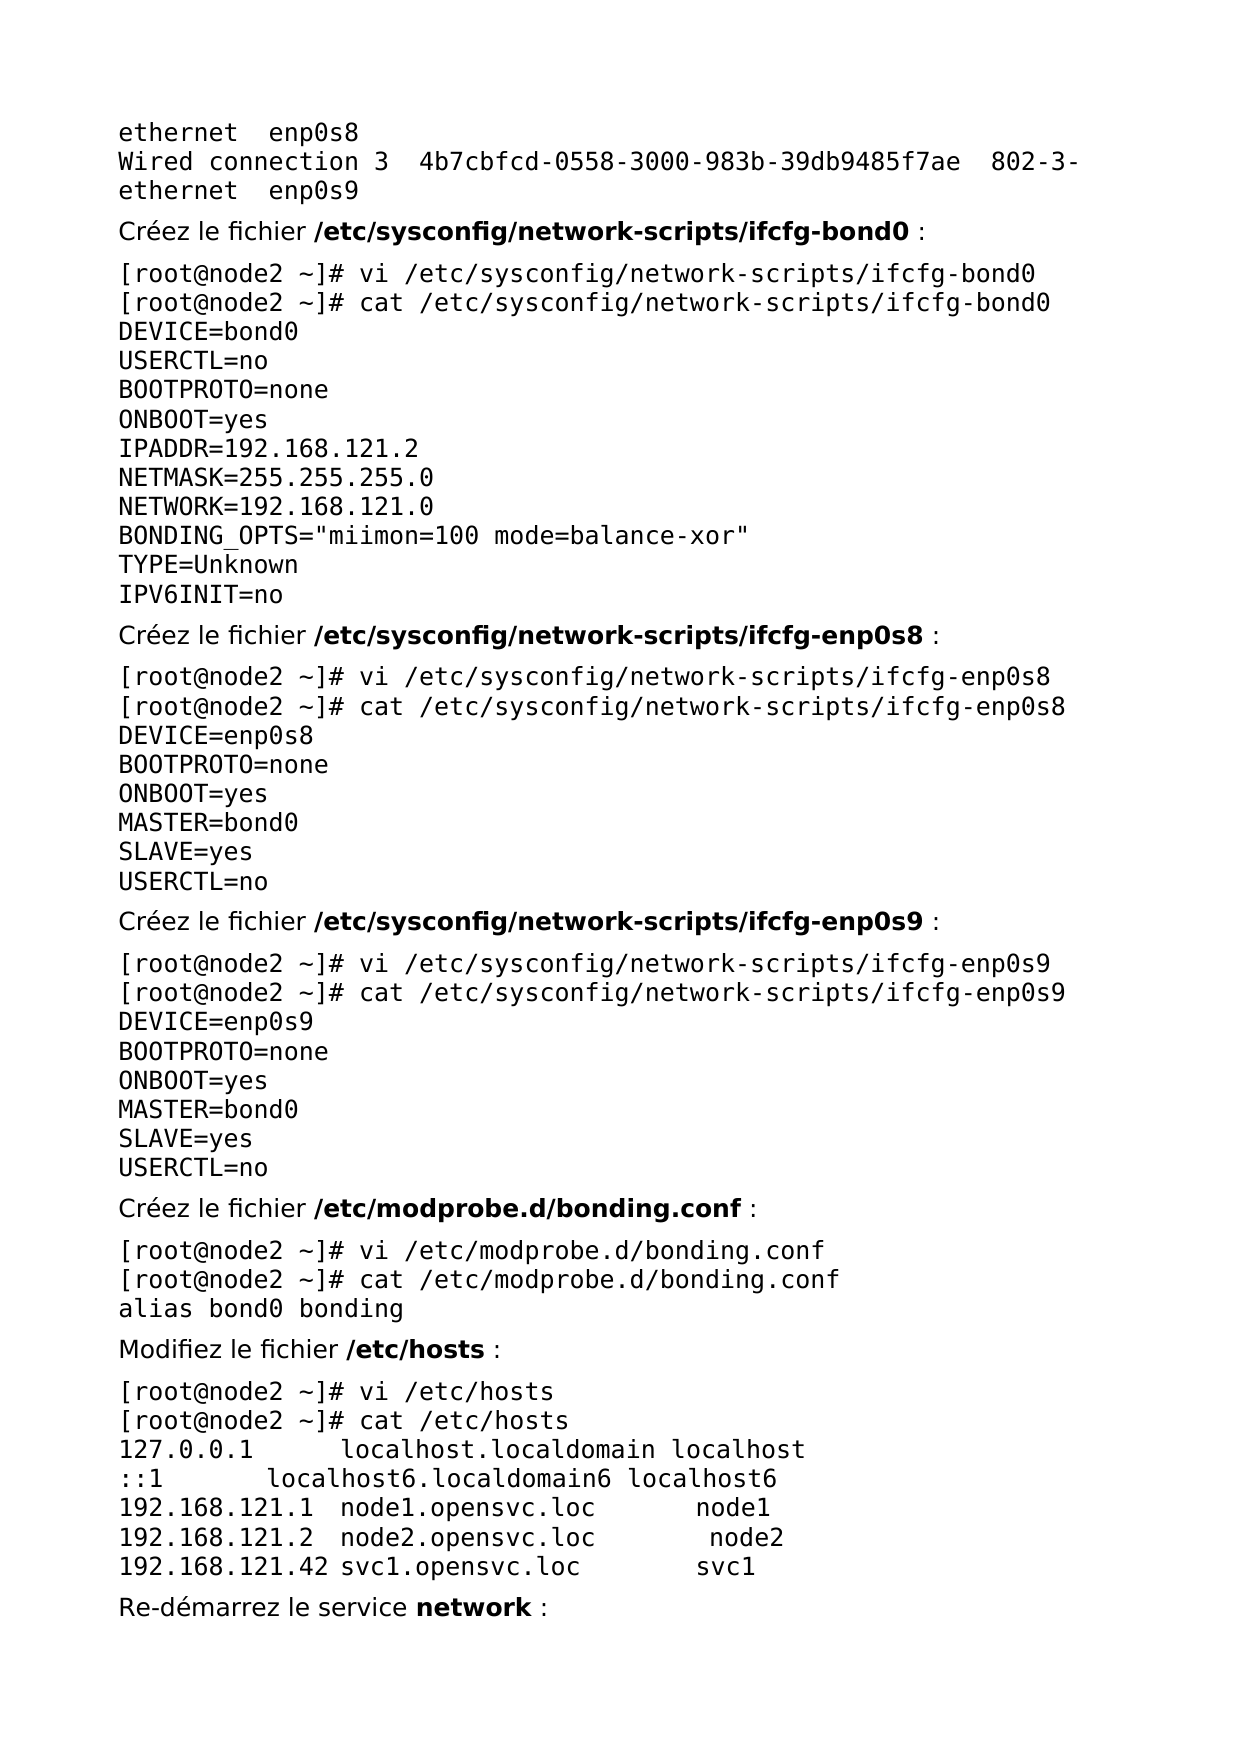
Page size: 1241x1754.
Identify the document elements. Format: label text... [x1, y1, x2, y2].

text [root@node2 ~]# vi /etc/sysconfig/network-scripts/ifcfg-enp0s9 [root@node2 ~]# cat /etc/sysconfig/network-scripts/ifcfg-enp0s9 DEVICE=enp0s9 BOOTPROTO=none ONBOOT=yes MASTER=bond0 SLAVE=yes USERCTL=no [118, 949, 1122, 1183]
text Créez le fichier /etc/sysconfig/network-scripts/ifcfg-enp0s8 : [118, 621, 1122, 650]
text Créez le fichier /etc/sysconfig/network-scripts/ifcfg-bond0 : [118, 217, 1122, 247]
text Re-démarrez le service network : [118, 1593, 1122, 1622]
text Créez le fichier /etc/sysconfig/network-scripts/ifcfg-enp0s9 : [118, 908, 1122, 937]
text Modifiez le fichier /etc/hosts : [118, 1335, 1122, 1364]
text [root@node2 ~]# vi /etc/modprobe.d/bonding.conf [root@node2 ~]# cat /etc/modprobe.d/bonding.conf alias bond0 bonding [118, 1236, 1122, 1323]
text ethernet enp0s8 Wired connection 3 4b7cbfcd-0558-3000-983b-39db9485f7ae 802-3-ethernet enp0s9 [118, 118, 1122, 206]
text Créez le fichier /etc/modprobe.d/bonding.conf : [118, 1194, 1122, 1223]
text [root@node2 ~]# vi /etc/sysconfig/network-scripts/ifcfg-bond0 [root@node2 ~]# cat /etc/sysconfig/network-scripts/ifcfg-bond0 DEVICE=bond0 USERCTL=no BOOTPROTO=none ONBOOT=yes IPADDR=192.168.121.2 NETMASK=255.255.255.0 NETWORK=192.168.121.0 BONDING_OPTS="miimon=100 mode=balance-xor" TYPE=Unknown IPV6INIT=no [118, 259, 1122, 609]
text [root@node2 ~]# vi /etc/hosts [root@node2 ~]# cat /etc/hosts 127.0.0.1 localhost.localdomain localhost ::1 localhost6.localdomain6 localhost6 192.168.121.1 node1.opensvc.loc node1 192.168.121.2 node2.opensvc.loc node2 192.168.121.42 svc1.opensvc.loc svc1 [118, 1377, 1122, 1581]
text [root@node2 ~]# vi /etc/sysconfig/network-scripts/ifcfg-enp0s8 [root@node2 ~]# cat /etc/sysconfig/network-scripts/ifcfg-enp0s8 DEVICE=enp0s8 BOOTPROTO=none ONBOOT=yes MASTER=bond0 SLAVE=yes USERCTL=no [118, 662, 1122, 896]
